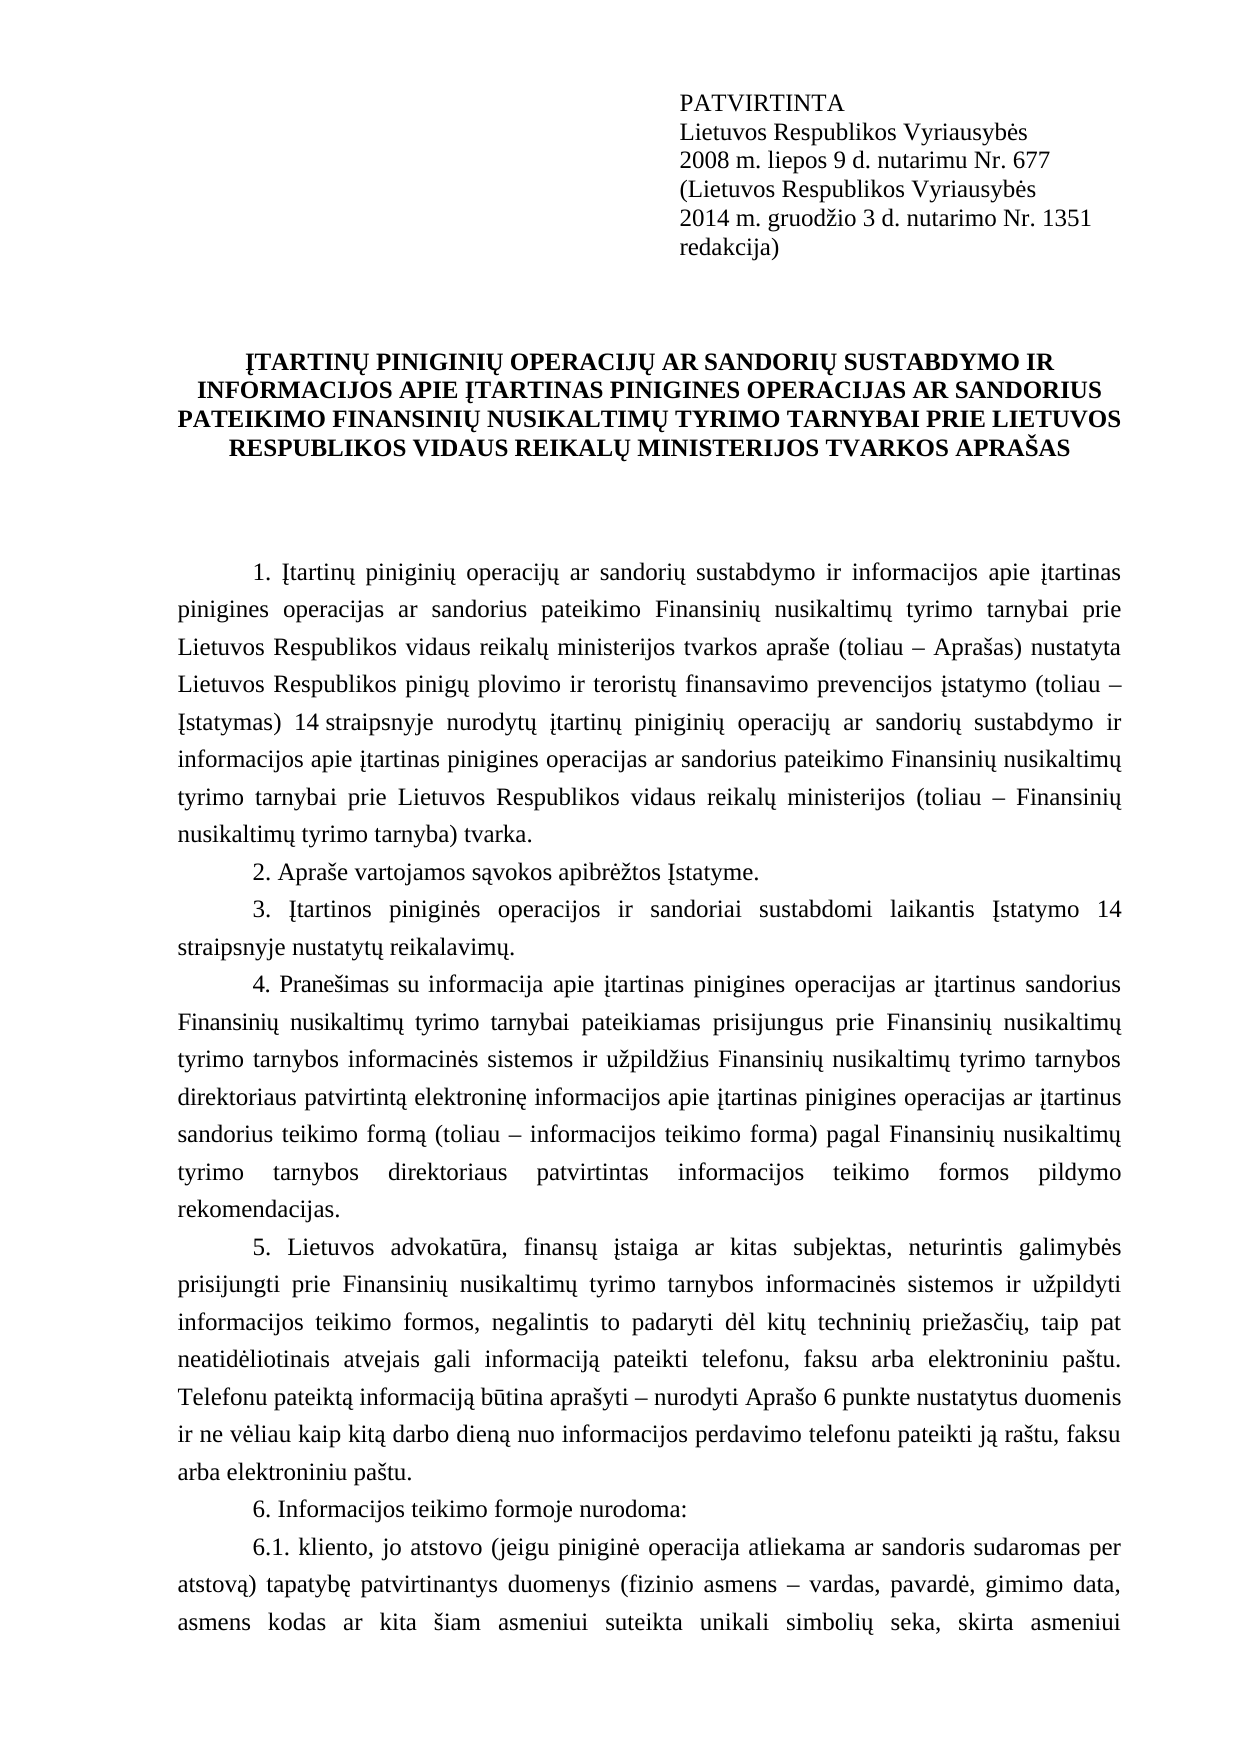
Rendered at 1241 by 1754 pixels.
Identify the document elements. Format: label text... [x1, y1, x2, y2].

text 4. Pranešimas su informacija apie įtartinas pinigines operacijas ar įtartinus sandorius Finansinių nusikaltimų tyrimo tarnybai pateikiamas prisijungus prie Finansinių nusikaltimų tyrimo tarnybos informacinės sistemos ir užpildžius Finansinių nusikaltimų tyrimo tarnybos direktoriaus patvirtintą elektroninę informacijos apie įtartinas pinigines operacijas ar įtartinus sandorius teikimo formą (toliau – informacijos teikimo forma) pagal Finansinių nusikaltimų tyrimo tarnybos direktoriaus patvirtintas informacijos teikimo formos pildymo rekomendacijas. [177, 960, 1122, 1223]
text PATVIRTINTA Lietuvos Respublikos Vyriausybės 2008 m. liepos 9 d. nutarimu Nr. 677 (Lietuvos Respublikos Vyriausybės 2014 m. gruodžio 3 d. nutarimo Nr. 1351 redakcija) [679, 88, 1122, 260]
text 3. Įtartinos piniginės operacijos ir sandoriai sustabdomi laikantis Įstatymo 14 straipsnyje nustatytų reikalavimų. [177, 885, 1122, 960]
text 6.1. kliento, jo atstovo (jeigu piniginė operacija atliekama ar sandoris sudaromas per atstovą) tapatybę patvirtinantys duomenys (fizinio asmens – vardas, pavardė, gimimo data, asmens kodas ar kita šiam asmeniui suteikta unikali simbolių seka, skirta asmeniui [177, 1523, 1122, 1635]
text 5. Lietuvos advokatūra, finansų įstaiga ar kitas subjektas, neturintis galimybės prisijungti prie Finansinių nusikaltimų tyrimo tarnybos informacinės sistemos ir užpildyti informacijos teikimo formos, negalintis to padaryti dėl kitų techninių priežasčių, taip pat neatidėliotinais atvejais gali informaciją pateikti telefonu, faksu arba elektroniniu paštu. Telefonu pateiktą informaciją būtina aprašyti – nurodyti Aprašo 6 punkte nustatytus duomenis ir ne vėliau kaip kitą darbo dieną nuo informacijos perdavimo telefonu pateikti ją raštu, faksu arba elektroniniu paštu. [177, 1223, 1122, 1485]
text 1. Įtartinų piniginių operacijų ar sandorių sustabdymo ir informacijos apie įtartinas pinigines operacijas ar sandorius pateikimo Finansinių nusikaltimų tyrimo tarnybai prie Lietuvos Respublikos vidaus reikalų ministerijos tvarkos apraše (toliau – Aprašas) nustatyta Lietuvos Respublikos pinigų plovimo ir teroristų finansavimo prevencijos įstatymo (toliau – Įstatymas) 14 straipsnyje nurodytų įtartinų piniginių operacijų ar sandorių sustabdymo ir informacijos apie įtartinas pinigines operacijas ar sandorius pateikimo Finansinių nusikaltimų tyrimo tarnybai prie Lietuvos Respublikos vidaus reikalų ministerijos (toliau – Finansinių nusikaltimų tyrimo tarnyba) tvarka. [177, 548, 1122, 848]
text 2. Apraše vartojamos sąvokos apibrėžtos Įstatyme. [177, 848, 1122, 885]
text 6. Informacijos teikimo formoje nurodoma: [177, 1485, 1122, 1523]
text ĮTARTINŲ PINIGINIŲ OPERACIJŲ AR SANDORIŲ SUSTABDYMO IR INFORMACIJOS APIE ĮTARTINAS PINIGINES OPERACIJAS AR SANDORIUS PATEIKIMO FINANSINIŲ NUSIKALTIMŲ TYRIMO TARNYBAI PRIE LIETUVOS RESPUBLIKOS VIDAUS REIKALŲ MINISTERIJOS TVARKOS APRAŠAS [177, 347, 1122, 462]
